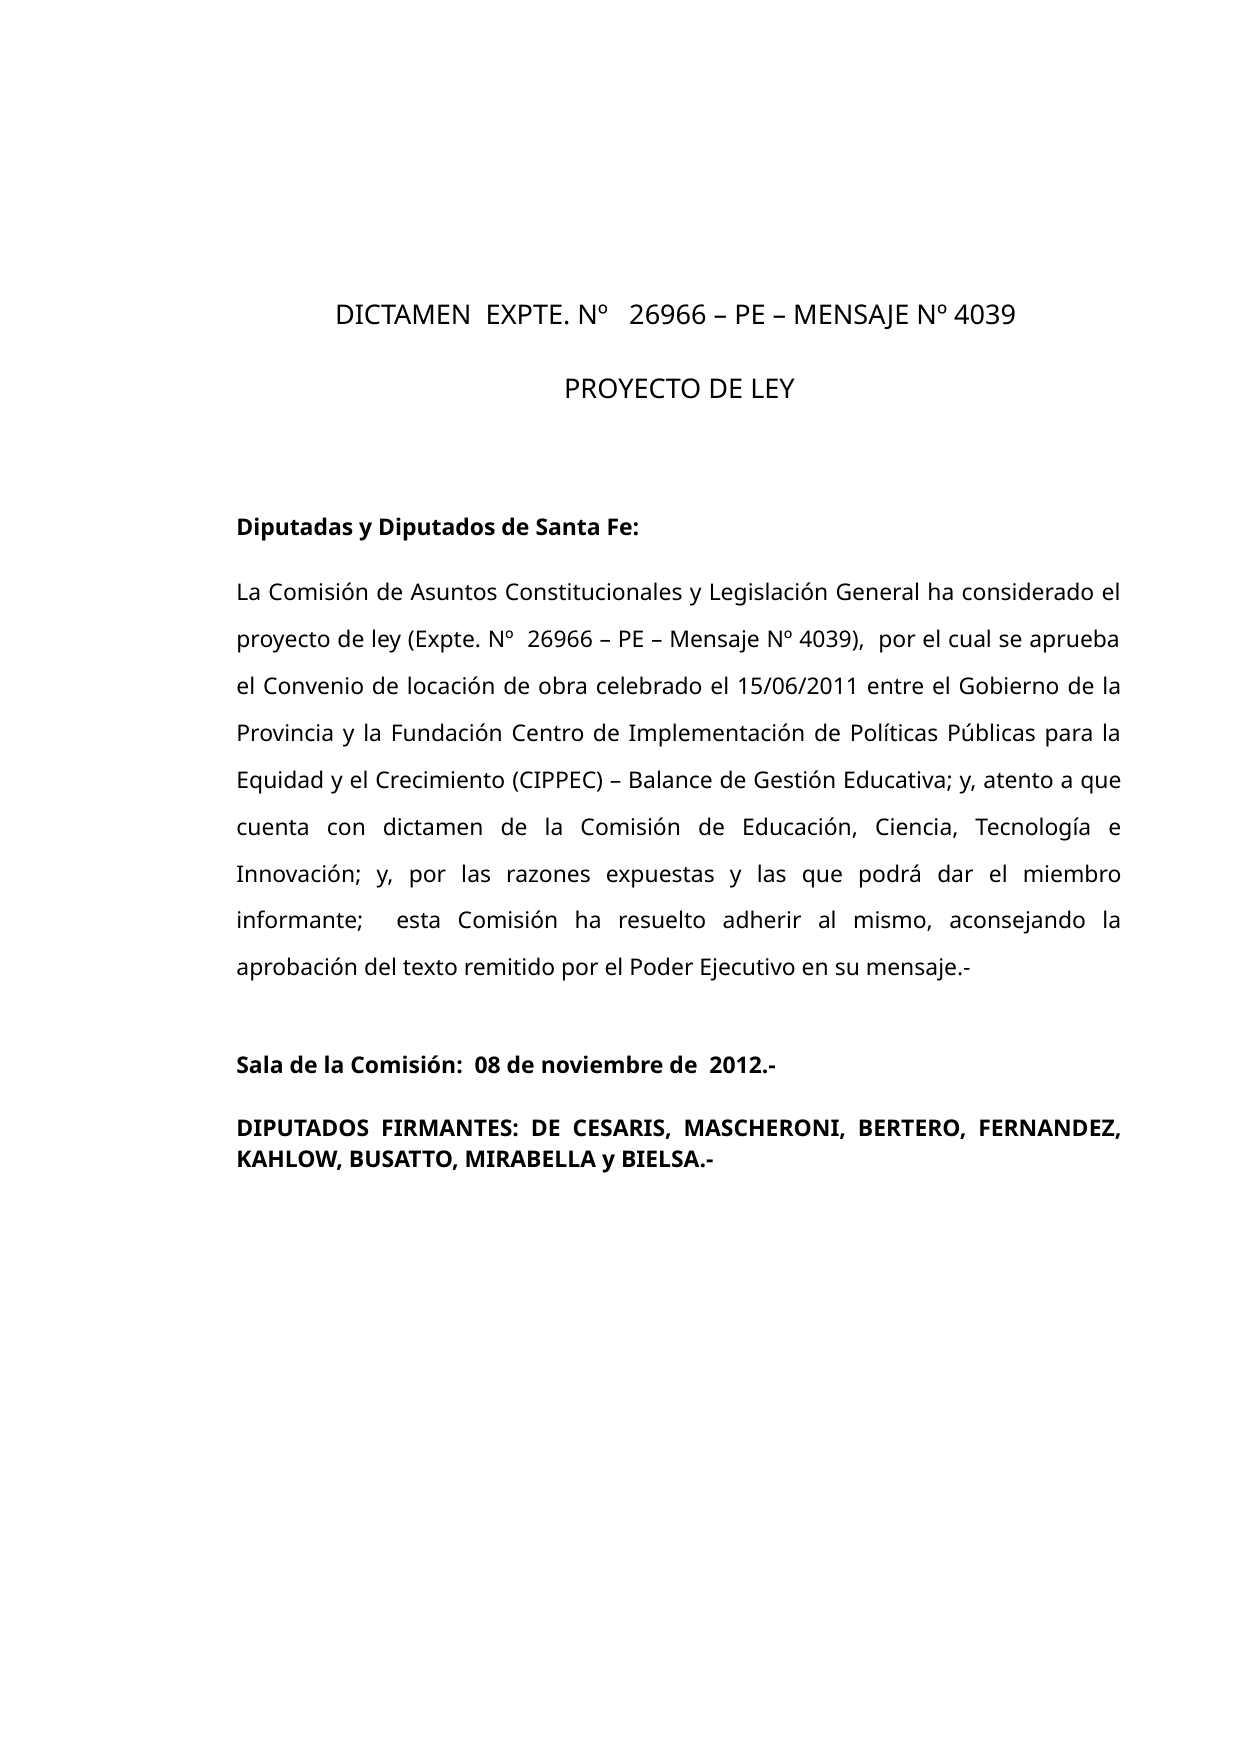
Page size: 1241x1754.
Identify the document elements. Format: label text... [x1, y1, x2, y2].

text DIPUTADOS FIRMANTES: DE CESARIS, MASCHERONI, BERTERO, FERNANDEZ, KAHLOW, BUSATTO, MIRABELLA y BIELSA.- [236, 1112, 1122, 1174]
text La Comisión de Asuntos Constitucionales y Legislación General ha considerado el proyecto de ley (Expte. Nº 26966 – PE – Mensaje Nº 4039), por el cual se aprueba el Convenio de locación de obra celebrado el 15/06/2011 entre el Gobierno de la Provincia y la Fundación Centro de Implementación de Políticas Públicas para la Equidad y el Crecimiento (CIPPEC) – Balance de Gestión Educativa; y, atento a que cuenta con dictamen de la Comisión de Educación, Ciencia, Tecnología e Innovación; y, por las razones expuestas y las que podrá dar el miembro informante; esta Comisión ha resuelto adherir al mismo, aconsejando la aprobación del texto remitido por el Poder Ejecutivo en su mensaje.- [236, 576, 1122, 982]
text Sala de la Comisión: 08 de noviembre de 2012.- [236, 1049, 1122, 1080]
text Diputadas y Diputados de Santa Fe: [236, 511, 1122, 542]
text DICTAMEN EXPTE. Nº 26966 – PE – MENSAJE Nº 4039 [236, 295, 1122, 332]
text PROYECTO DE LEY [236, 369, 1122, 406]
